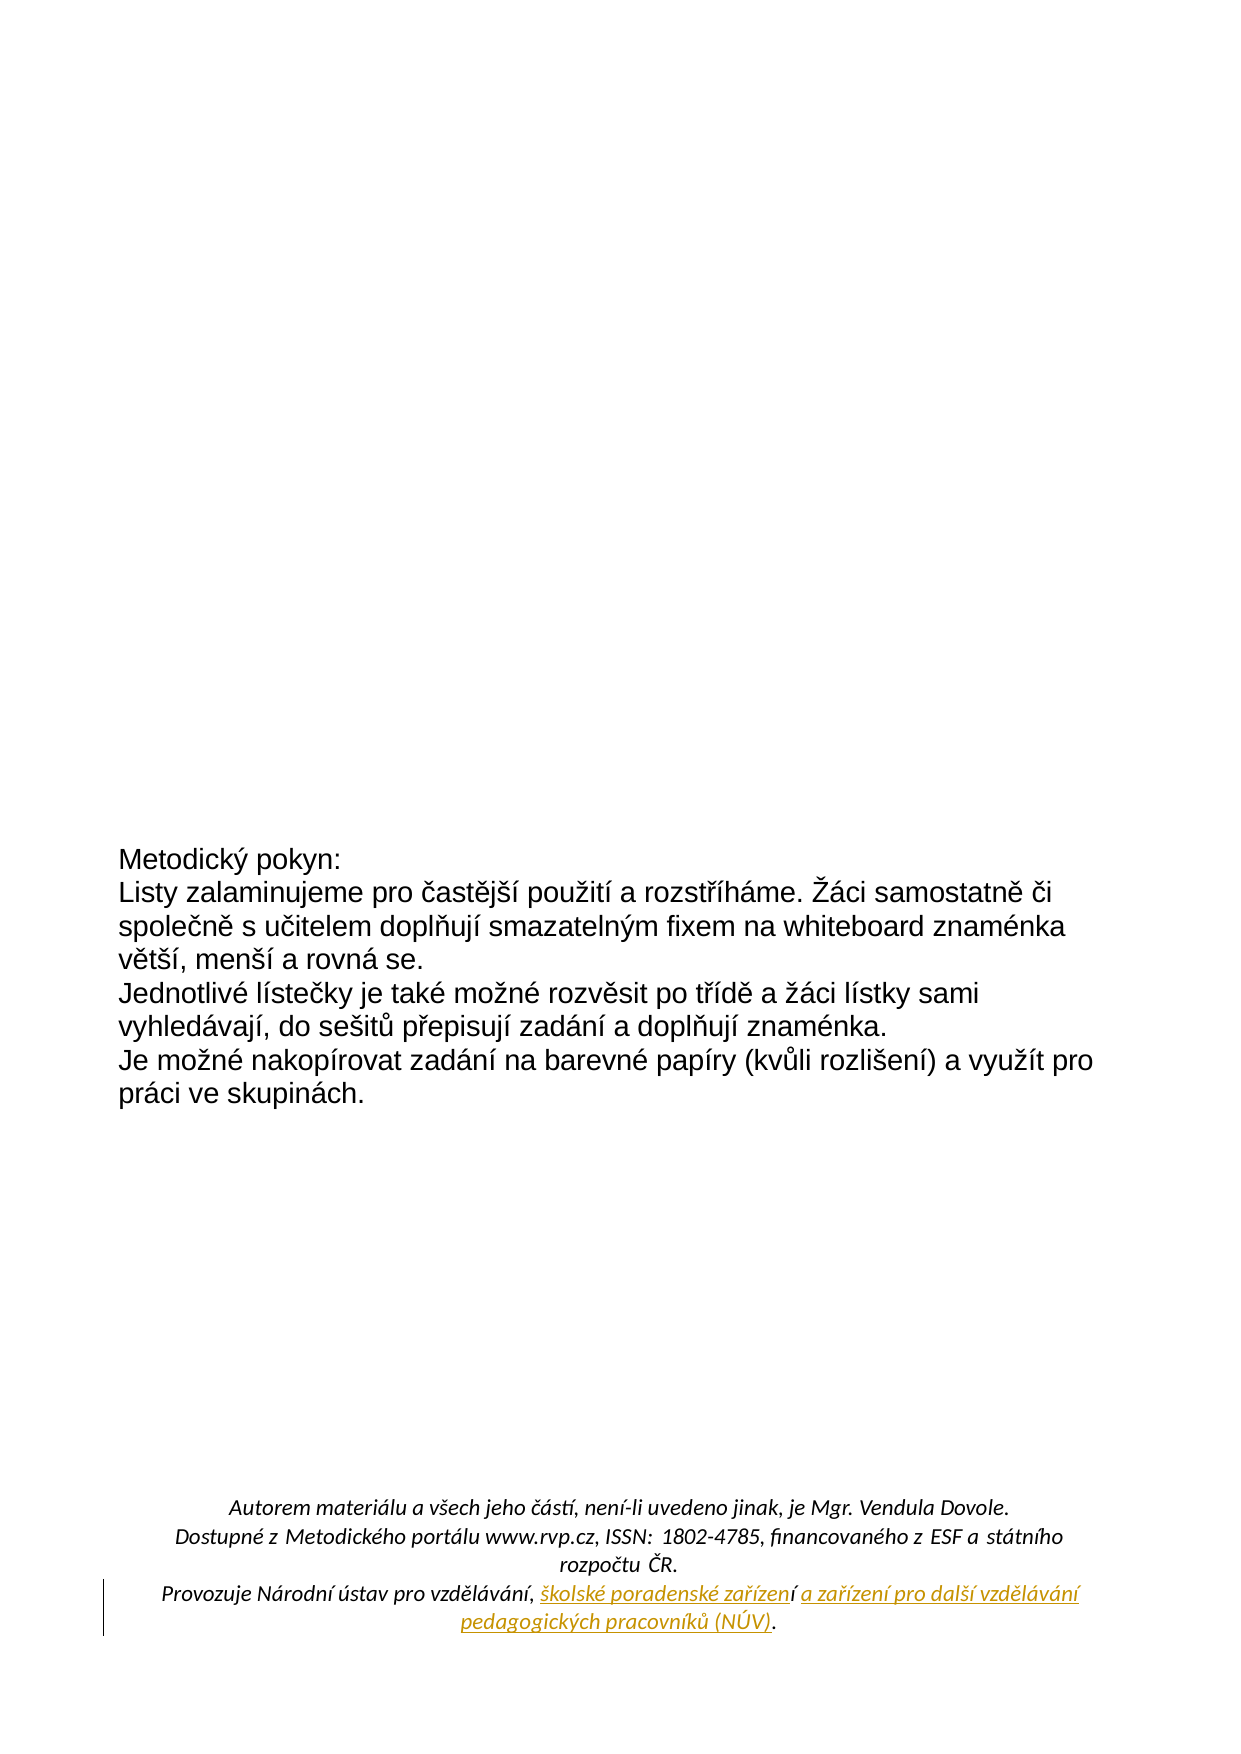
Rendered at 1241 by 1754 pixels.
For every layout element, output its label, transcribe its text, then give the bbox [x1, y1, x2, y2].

text Je možné nakopírovat zadání na barevné papíry (kvůli rozlišení) a využít pro práci ve skupinách. [118, 1043, 1122, 1110]
text Jednotlivé lístečky je také možné rozvěsit po třídě a žáci lístky sami vyhledávají, do sešitů přepisují zadání a doplňují znaménka. [118, 976, 1122, 1043]
text Listy zalaminujeme pro častější použití a rozstříháme. Žáci samostatně či společně s učitelem doplňují smazatelným fixem na whiteboard znaménka větší, menší a rovná se. [118, 875, 1122, 976]
text Metodický pokyn: [118, 842, 1122, 875]
